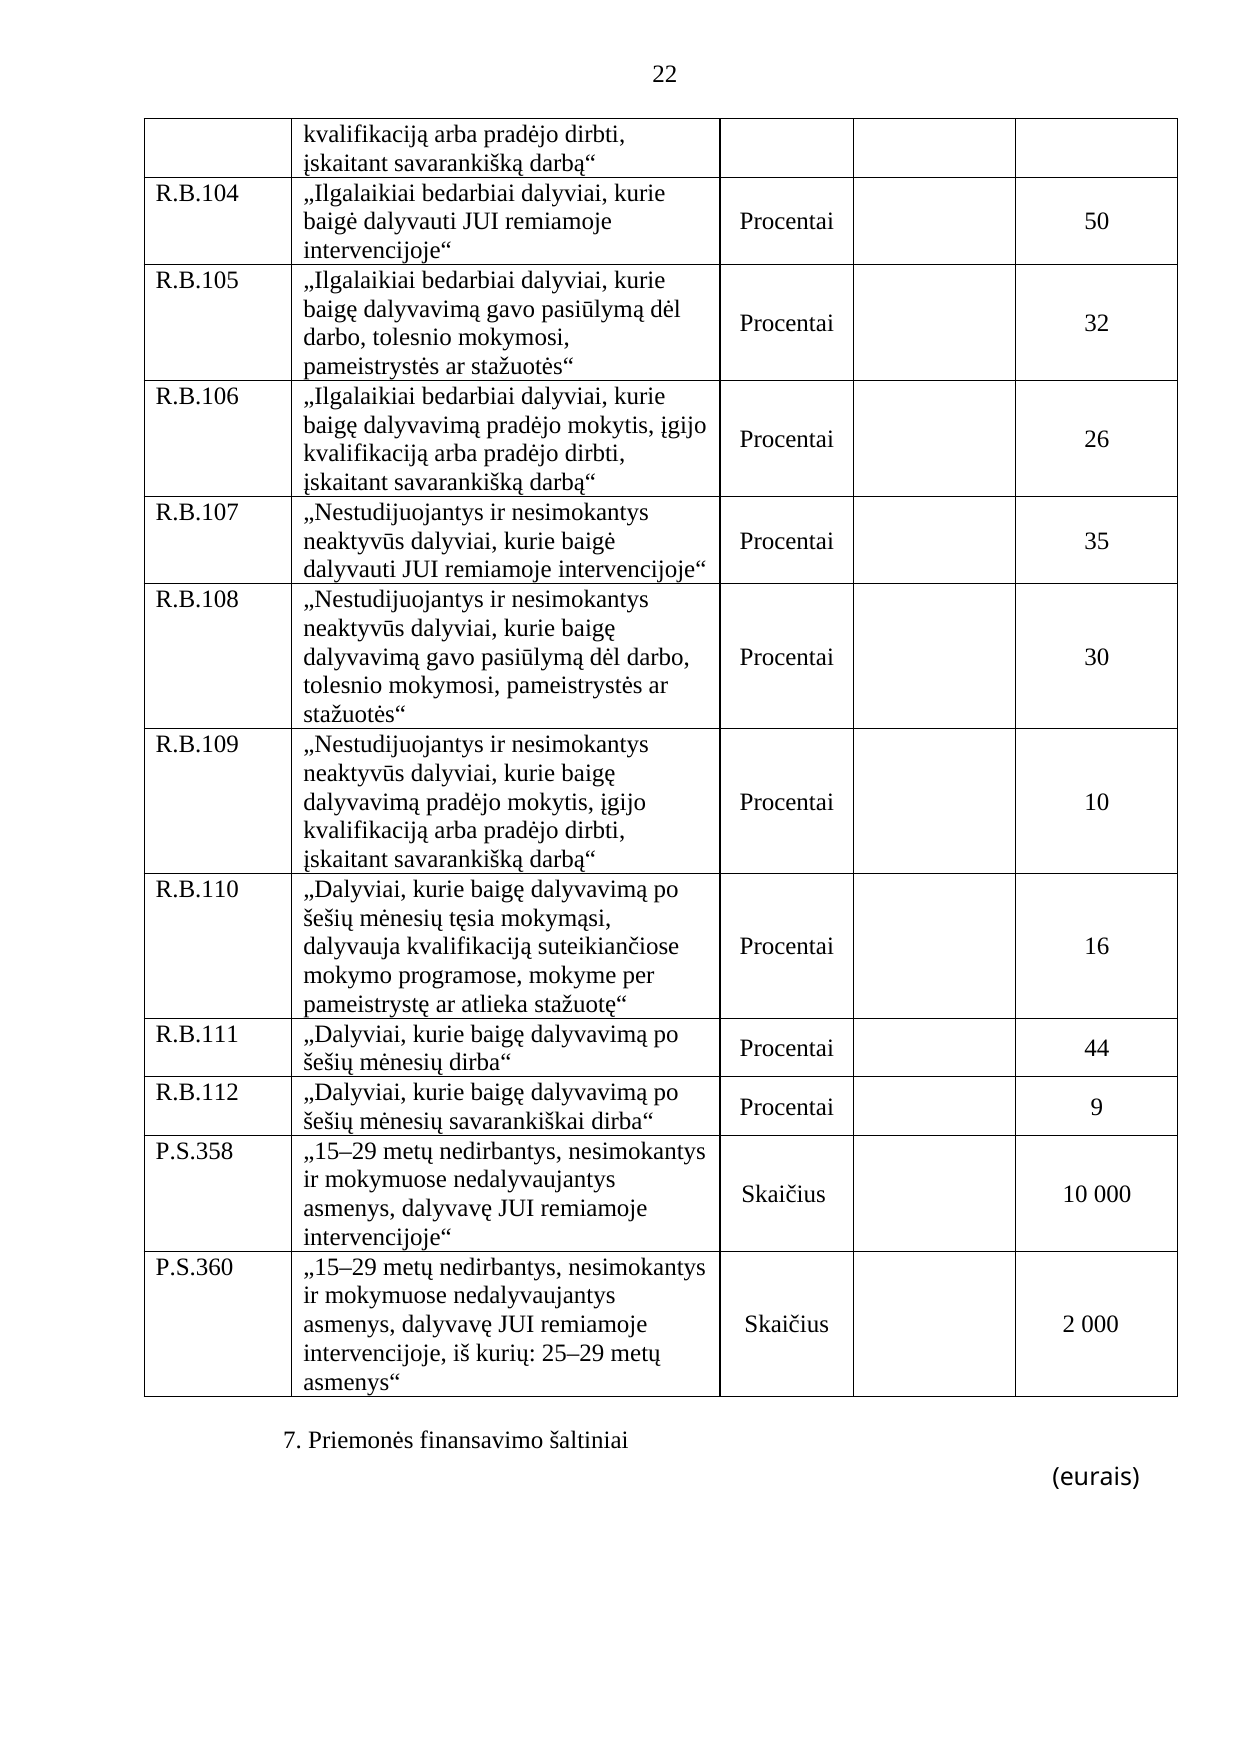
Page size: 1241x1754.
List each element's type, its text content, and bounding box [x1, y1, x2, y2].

table_cell „Ilgalaikiai bedarbiai dalyviai, kurie baigę dalyvavimą gavo pasiūlymą dėl darbo, tolesnio mokymosi, pameistrystės ar stažuotės“ [292, 265, 719, 380]
table_cell [854, 265, 1015, 380]
table_cell Procentai [721, 729, 853, 873]
table_cell 2 000 [1016, 1252, 1177, 1396]
table_cell [854, 1077, 1015, 1135]
table_cell „Nestudijuojantys ir nesimokantys neaktyvūs dalyviai, kurie baigę dalyvavimą gavo pasiūlymą dėl darbo, tolesnio mokymosi, pameistrystės ar stažuotės“ [292, 584, 719, 728]
text 7. Priemonės finansavimo šaltiniai [148, 1425, 1181, 1454]
text (eurais) [688, 1458, 1181, 1492]
table_cell [854, 1252, 1015, 1396]
table_cell 9 [1016, 1077, 1177, 1135]
table_cell „15–29 metų nedirbantys, nesimokantys ir mokymuose nedalyvaujantys asmenys, dalyvavę JUI remiamoje intervencijoje“ [292, 1136, 719, 1251]
table_cell Procentai [721, 497, 853, 583]
table_cell R.B.104 [145, 178, 291, 264]
table_cell „15–29 metų nedirbantys, nesimokantys ir mokymuose nedalyvaujantys asmenys, dalyvavę JUI remiamoje intervencijoje, iš kurių: 25–29 metų asmenys“ [292, 1252, 719, 1396]
table_cell R.B.108 [145, 584, 291, 728]
table_cell 10 [1016, 729, 1177, 873]
table_cell [854, 381, 1015, 496]
table_cell Procentai [721, 584, 853, 728]
table_cell R.B.111 [145, 1019, 291, 1076]
table_cell 10 000 [1016, 1136, 1177, 1251]
table_cell 26 [1016, 381, 1177, 496]
table_cell 44 [1016, 1019, 1177, 1076]
table_cell [854, 1019, 1015, 1076]
table_cell „Ilgalaikiai bedarbiai dalyviai, kurie baigę dalyvavimą pradėjo mokytis, įgijo kvalifikaciją arba pradėjo dirbti, įskaitant savarankišką darbą“ [292, 381, 719, 496]
table_cell „Ilgalaikiai bedarbiai dalyviai, kurie baigė dalyvauti JUI remiamoje intervencijoje“ [292, 178, 719, 264]
table_cell R.B.106 [145, 381, 291, 496]
table_cell Procentai [721, 1077, 853, 1135]
table_cell P.S.360 [145, 1252, 291, 1396]
table_cell R.B.110 [145, 874, 291, 1018]
table_cell 30 [1016, 584, 1177, 728]
table_cell „Dalyviai, kurie baigę dalyvavimą po šešių mėnesių savarankiškai dirba“ [292, 1077, 719, 1135]
table_cell [1016, 119, 1177, 177]
table_cell P.S.358 [145, 1136, 291, 1251]
table_cell kvalifikaciją arba pradėjo dirbti, įskaitant savarankišką darbą“ [292, 119, 719, 177]
table_cell [854, 178, 1015, 264]
table_cell R.B.107 [145, 497, 291, 583]
table_cell Procentai [721, 265, 853, 380]
table_cell [854, 1136, 1015, 1251]
table_cell Procentai [721, 178, 853, 264]
table_cell „Nestudijuojantys ir nesimokantys neaktyvūs dalyviai, kurie baigė dalyvauti JUI remiamoje intervencijoje“ [292, 497, 719, 583]
table_cell [854, 874, 1015, 1018]
table_cell „Nestudijuojantys ir nesimokantys neaktyvūs dalyviai, kurie baigę dalyvavimą pradėjo mokytis, įgijo kvalifikaciją arba pradėjo dirbti, įskaitant savarankišką darbą“ [292, 729, 719, 873]
table_cell [145, 119, 291, 177]
table_cell R.B.109 [145, 729, 291, 873]
table_cell 35 [1016, 497, 1177, 583]
table_cell Procentai [721, 381, 853, 496]
table_cell R.B.105 [145, 265, 291, 380]
table_cell Procentai [721, 1019, 853, 1076]
table_cell R.B.112 [145, 1077, 291, 1135]
table_cell Skaičius [721, 1136, 853, 1251]
table_cell [854, 119, 1015, 177]
table_cell [721, 119, 853, 177]
table_cell [854, 584, 1015, 728]
table_cell „Dalyviai, kurie baigę dalyvavimą po šešių mėnesių tęsia mokymąsi, dalyvauja kvalifikaciją suteikiančiose mokymo programose, mokyme per pameistrystę ar atlieka stažuotę“ [292, 874, 719, 1018]
table_cell [854, 497, 1015, 583]
table_cell „Dalyviai, kurie baigę dalyvavimą po šešių mėnesių dirba“ [292, 1019, 719, 1076]
table_cell [854, 729, 1015, 873]
table_cell Skaičius [721, 1252, 853, 1396]
table_cell 32 [1016, 265, 1177, 380]
table_cell 50 [1016, 178, 1177, 264]
table_cell 16 [1016, 874, 1177, 1018]
table_cell Procentai [721, 874, 853, 1018]
